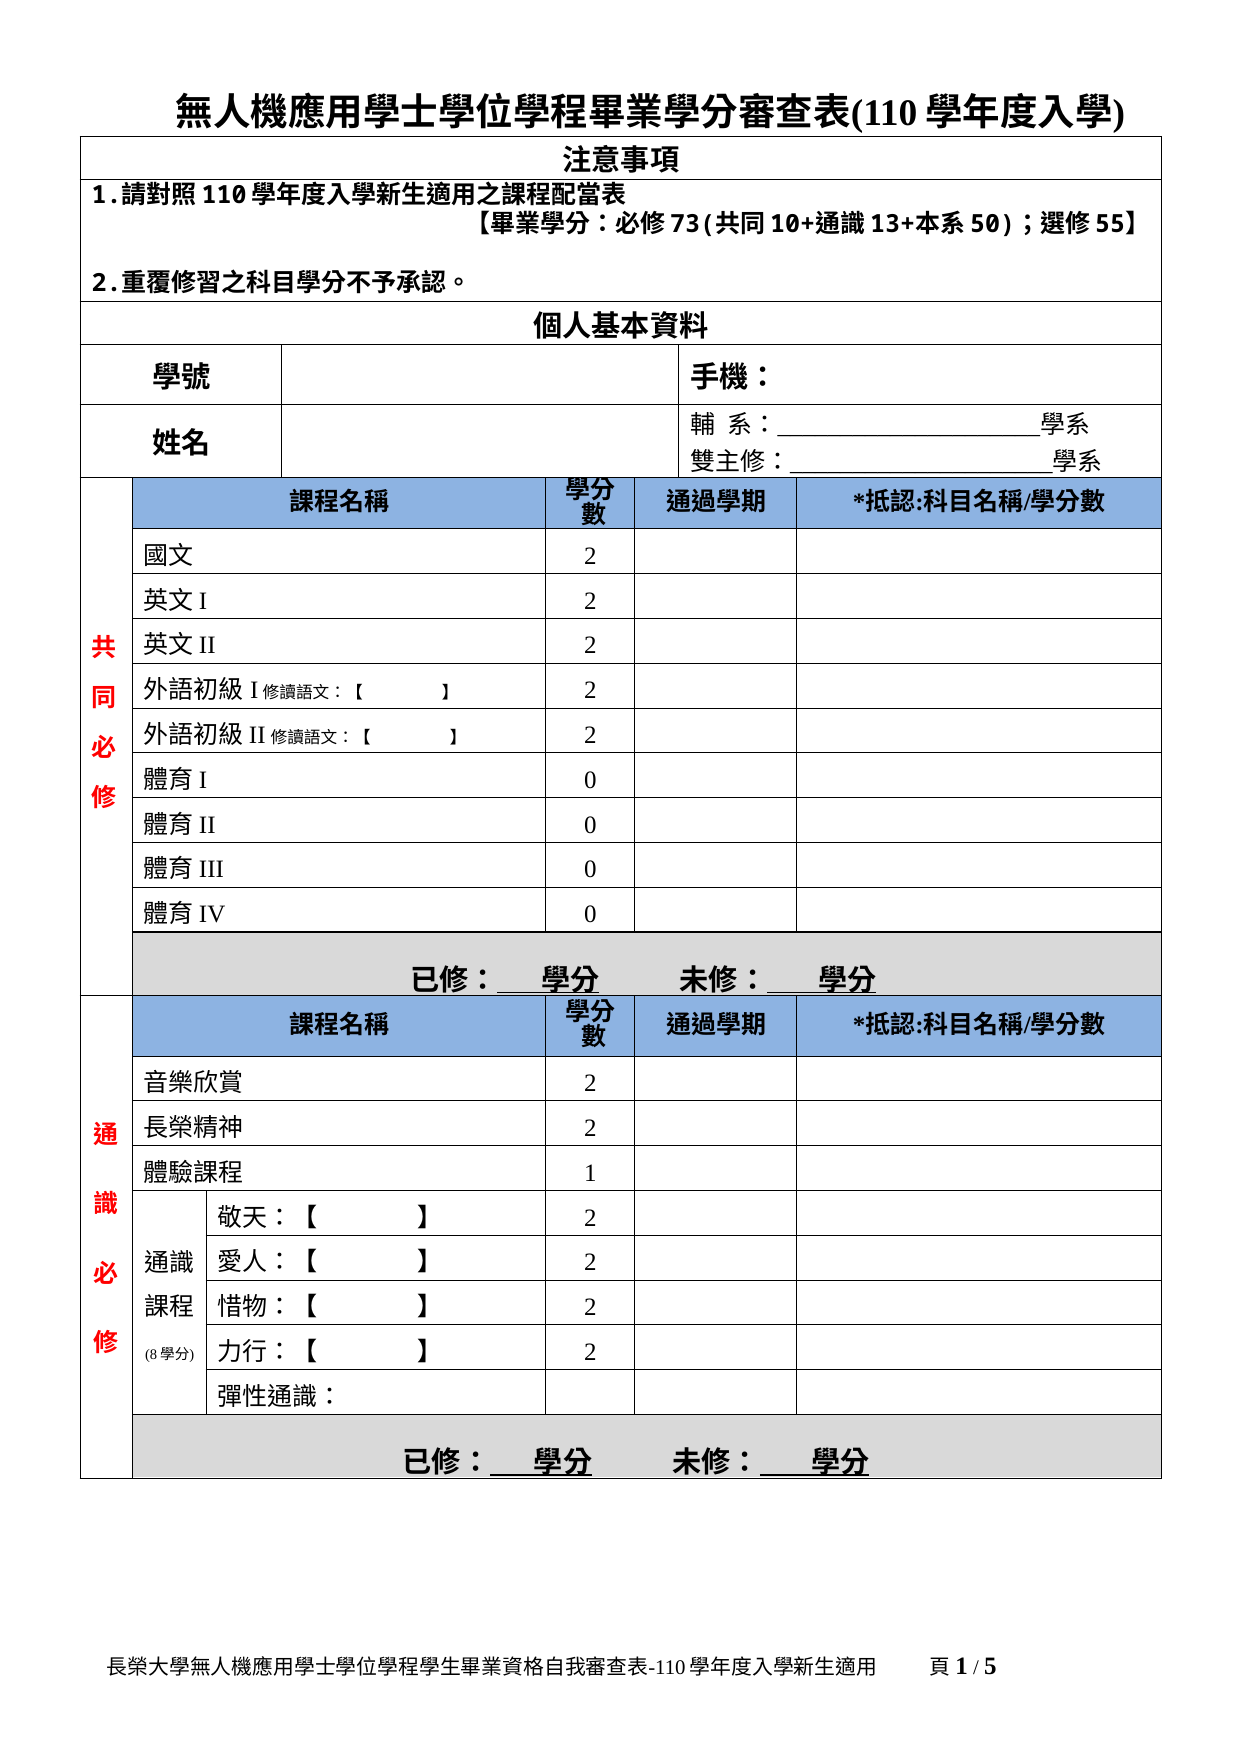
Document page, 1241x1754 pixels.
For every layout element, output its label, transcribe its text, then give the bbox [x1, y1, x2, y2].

table_cell 音樂欣賞 [133, 1057, 545, 1100]
table_cell [797, 1057, 1161, 1100]
table_cell 課程名稱 [133, 996, 545, 1056]
table_cell 2 [546, 664, 634, 707]
table_cell [282, 345, 678, 404]
table_cell 已修： 學分 未修： 學分 [133, 1415, 1161, 1477]
table_cell 輔 系：_____________________學系 雙主修：_____________________學系 [679, 405, 1161, 477]
table_cell 學分數 [546, 996, 634, 1056]
table_cell [635, 798, 796, 842]
table_cell [797, 1325, 1161, 1369]
table_cell 學分數 [546, 478, 634, 528]
table_cell [797, 574, 1161, 618]
table_cell 英文I [133, 574, 545, 618]
table_cell [635, 888, 796, 931]
table_cell [797, 664, 1161, 707]
table_cell [797, 1191, 1161, 1235]
table_cell 體育II [133, 798, 545, 842]
table_cell [635, 1146, 796, 1190]
table_cell 惜物：【 】 [207, 1281, 545, 1324]
table_cell [635, 1101, 796, 1145]
table_cell [797, 843, 1161, 887]
table_cell [635, 574, 796, 618]
table_cell 通過學期 [635, 478, 796, 528]
table_cell [546, 1370, 634, 1414]
table_cell 通 識 必 修 [81, 996, 132, 1477]
table_cell 手機： [679, 345, 1161, 404]
table_cell [797, 529, 1161, 573]
table_cell 英文II [133, 619, 545, 663]
text 無人機應用學士學位學程畢業學分審查表(110學年度入學) [106, 82, 1194, 136]
table_cell 共 同 必 修 [81, 478, 132, 995]
table_cell 0 [546, 843, 634, 887]
table_cell 0 [546, 798, 634, 842]
table_cell 外語初級 I 修讀語文：【 】 [133, 664, 545, 707]
table_cell [635, 1370, 796, 1414]
table_cell 2 [546, 1057, 634, 1100]
table_cell *抵認:科目名稱/學分數 [797, 478, 1161, 528]
table_cell 體育III [133, 843, 545, 887]
table_cell [797, 1236, 1161, 1279]
table_cell 彈性通識： [207, 1370, 545, 1414]
table_cell 1 [546, 1146, 634, 1190]
table_cell 通過學期 [635, 996, 796, 1056]
table_cell 2 [546, 1191, 634, 1235]
table_cell 2 [546, 1281, 634, 1324]
table_cell 0 [546, 753, 634, 797]
table_cell 體驗課程 [133, 1146, 545, 1190]
table_cell 力行：【 】 [207, 1325, 545, 1369]
table_cell 愛人：【 】 [207, 1236, 545, 1279]
table_cell 國文 [133, 529, 545, 573]
table_cell [797, 1281, 1161, 1324]
table_cell 個人基本資料 [81, 302, 1161, 344]
table_cell 1.請對照110學年度入學新生適用之課程配當表 【畢業學分：必修73(共同10+通識13+本系50)；選修55】 2.重覆修習之科目學分不予承認。 [81, 180, 1161, 301]
table_cell 體育I [133, 753, 545, 797]
table_cell [797, 753, 1161, 797]
table_cell 通識課程 (8學分) [133, 1191, 206, 1414]
table_cell [797, 1146, 1161, 1190]
table_cell 2 [546, 1325, 634, 1369]
table_cell [635, 1191, 796, 1235]
table_cell [635, 529, 796, 573]
table_cell [635, 753, 796, 797]
table_cell 2 [546, 709, 634, 752]
table_cell 2 [546, 574, 634, 618]
table_cell 2 [546, 1101, 634, 1145]
table_cell 課程名稱 [133, 478, 545, 528]
table_cell [797, 709, 1161, 752]
table_cell 2 [546, 619, 634, 663]
table_cell [635, 1281, 796, 1324]
table_cell 2 [546, 529, 634, 573]
table_cell [797, 619, 1161, 663]
table_cell 0 [546, 888, 634, 931]
table_cell [797, 1101, 1161, 1145]
table_cell 長榮精神 [133, 1101, 545, 1145]
table_cell [635, 843, 796, 887]
table_cell [635, 1325, 796, 1369]
table_cell [635, 1057, 796, 1100]
table_cell [282, 405, 678, 477]
table_cell 已修： 學分 未修： 學分 [133, 933, 1161, 995]
table_cell 敬天：【 】 [207, 1191, 545, 1235]
table_cell [635, 619, 796, 663]
table_cell [635, 664, 796, 707]
table_cell 2 [546, 1236, 634, 1279]
table_cell [797, 1370, 1161, 1414]
table_cell 學號 [81, 345, 281, 404]
table_cell 外語初級II修讀語文：【 】 [133, 709, 545, 752]
table_cell 體育IV [133, 888, 545, 931]
table_cell [635, 1236, 796, 1279]
table_header 注意事項 [81, 137, 1161, 179]
table_cell [635, 709, 796, 752]
table_cell 姓名 [81, 405, 281, 477]
table_cell *抵認:科目名稱/學分數 [797, 996, 1161, 1056]
table_cell [797, 888, 1161, 931]
table_cell [797, 798, 1161, 842]
